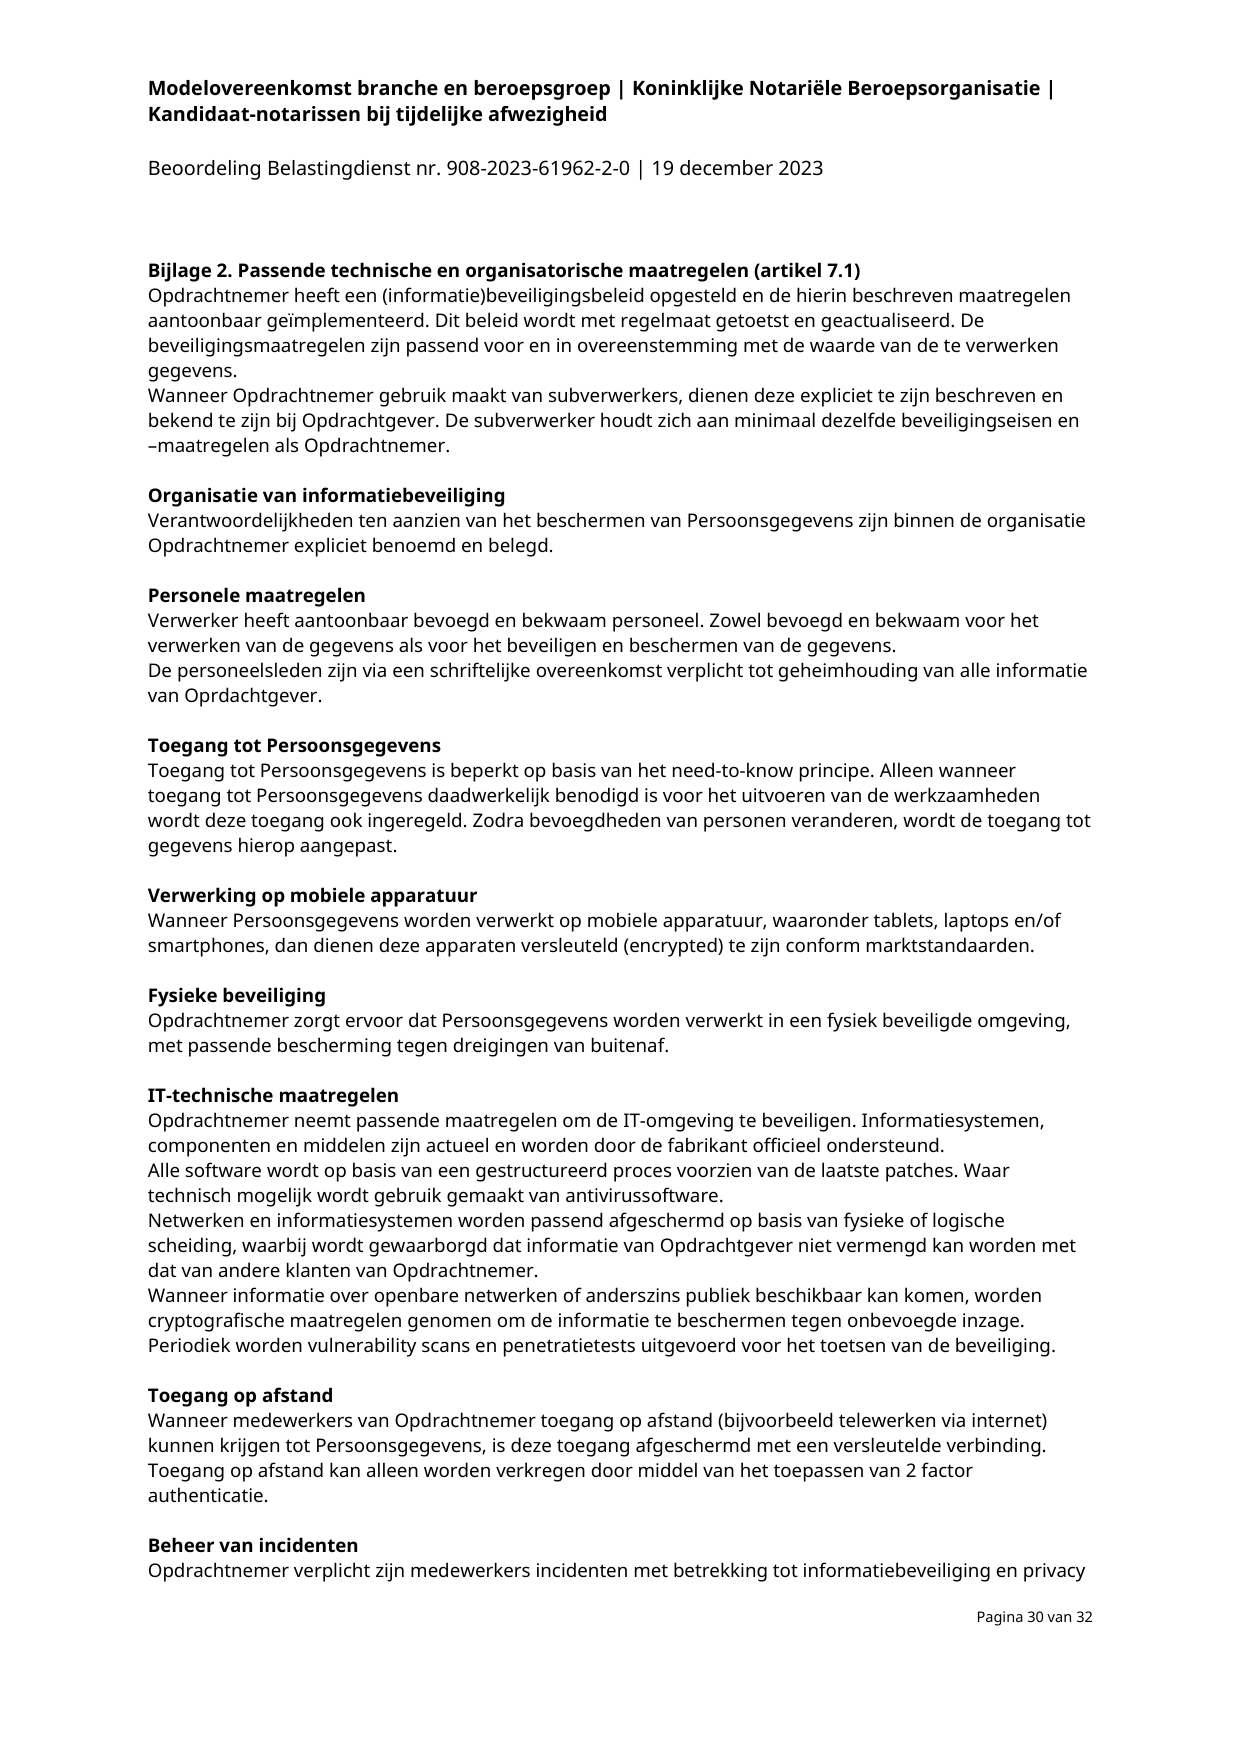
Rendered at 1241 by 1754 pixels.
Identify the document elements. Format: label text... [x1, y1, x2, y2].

text Alle software wordt op basis van een gestructureerd proces voorzien van de laatste patches. Waar technisch mogelijk wordt gebruik gemaakt van antivirussoftware. [148, 1157, 1093, 1207]
text Personele maatregelen Verwerker heeft aantoonbaar bevoegd en bekwaam personeel. Zowel bevoegd en bekwaam voor het verwerken van de gegevens als voor het beveiligen en beschermen van de gegevens. [148, 582, 1093, 657]
text Fysieke beveiliging Opdrachtnemer zorgt ervoor dat Persoonsgegevens worden verwerkt in een fysiek beveiligde omgeving, met passende bescherming tegen dreigingen van buitenaf. [148, 982, 1093, 1082]
text Organisatie van informatiebeveiliging Verantwoordelijkheden ten aanzien van het beschermen van Persoonsgegevens zijn binnen de organisatie Opdrachtnemer expliciet benoemd en belegd. [148, 482, 1093, 582]
text Bijlage 2. Passende technische en organisatorische maatregelen (artikel 7.1) [148, 257, 1093, 282]
text Toegang op afstand Wanneer medewerkers van Opdrachtnemer toegang op afstand (bijvoorbeeld telewerken via internet) kunnen krijgen tot Persoonsgegevens, is deze toegang afgeschermd met een versleutelde verbinding. Toegang op afstand kan alleen worden verkregen door middel van het toepassen van 2 factor authenticatie. [148, 1382, 1093, 1532]
text Beheer van incidenten Opdrachtnemer verplicht zijn medewerkers incidenten met betrekking tot informatiebeveiliging en privacy [148, 1532, 1093, 1582]
text Verwerking op mobiele apparatuur Wanneer Persoonsgegevens worden verwerkt op mobiele apparatuur, waaronder tablets, laptops en/of smartphones, dan dienen deze apparaten versleuteld (encrypted) te zijn conform marktstandaarden. [148, 882, 1093, 982]
text Wanneer Opdrachtnemer gebruik maakt van subverwerkers, dienen deze expliciet te zijn beschreven en bekend te zijn bij Opdrachtgever. De subverwerker houdt zich aan minimaal dezelfde beveiligingseisen en –maatregelen als Opdrachtnemer. [148, 382, 1093, 482]
text Opdrachtnemer heeft een (informatie)beveiligingsbeleid opgesteld en de hierin beschreven maatregelen aantoonbaar geïmplementeerd. Dit beleid wordt met regelmaat getoetst en geactualiseerd. De beveiligingsmaatregelen zijn passend voor en in overeenstemming met de waarde van de te verwerken gegevens. [148, 282, 1093, 382]
text Netwerken en informatiesystemen worden passend afgeschermd op basis van fysieke of logische scheiding, waarbij wordt gewaarborgd dat informatie van Opdrachtgever niet vermengd kan worden met dat van andere klanten van Opdrachtnemer. [148, 1207, 1093, 1282]
text Toegang tot Persoonsgegevens Toegang tot Persoonsgegevens is beperkt op basis van het need-to-know principe. Alleen wanneer toegang tot Persoonsgegevens daadwerkelijk benodigd is voor het uitvoeren van de werkzaamheden wordt deze toegang ook ingeregeld. Zodra bevoegdheden van personen veranderen, wordt de toegang tot gegevens hierop aangepast. [148, 732, 1093, 882]
text Wanneer informatie over openbare netwerken of anderszins publiek beschikbaar kan komen, worden cryptografische maatregelen genomen om de informatie te beschermen tegen onbevoegde inzage. [148, 1282, 1093, 1332]
text De personeelsleden zijn via een schriftelijke overeenkomst verplicht tot geheimhouding van alle informatie van Oprdachtgever. [148, 657, 1093, 732]
text Periodiek worden vulnerability scans en penetratietests uitgevoerd voor het toetsen van de beveiliging. [148, 1332, 1093, 1357]
text IT-technische maatregelen Opdrachtnemer neemt passende maatregelen om de IT-omgeving te beveiligen. Informatiesystemen, componenten en middelen zijn actueel en worden door de fabrikant officieel ondersteund. [148, 1082, 1093, 1157]
